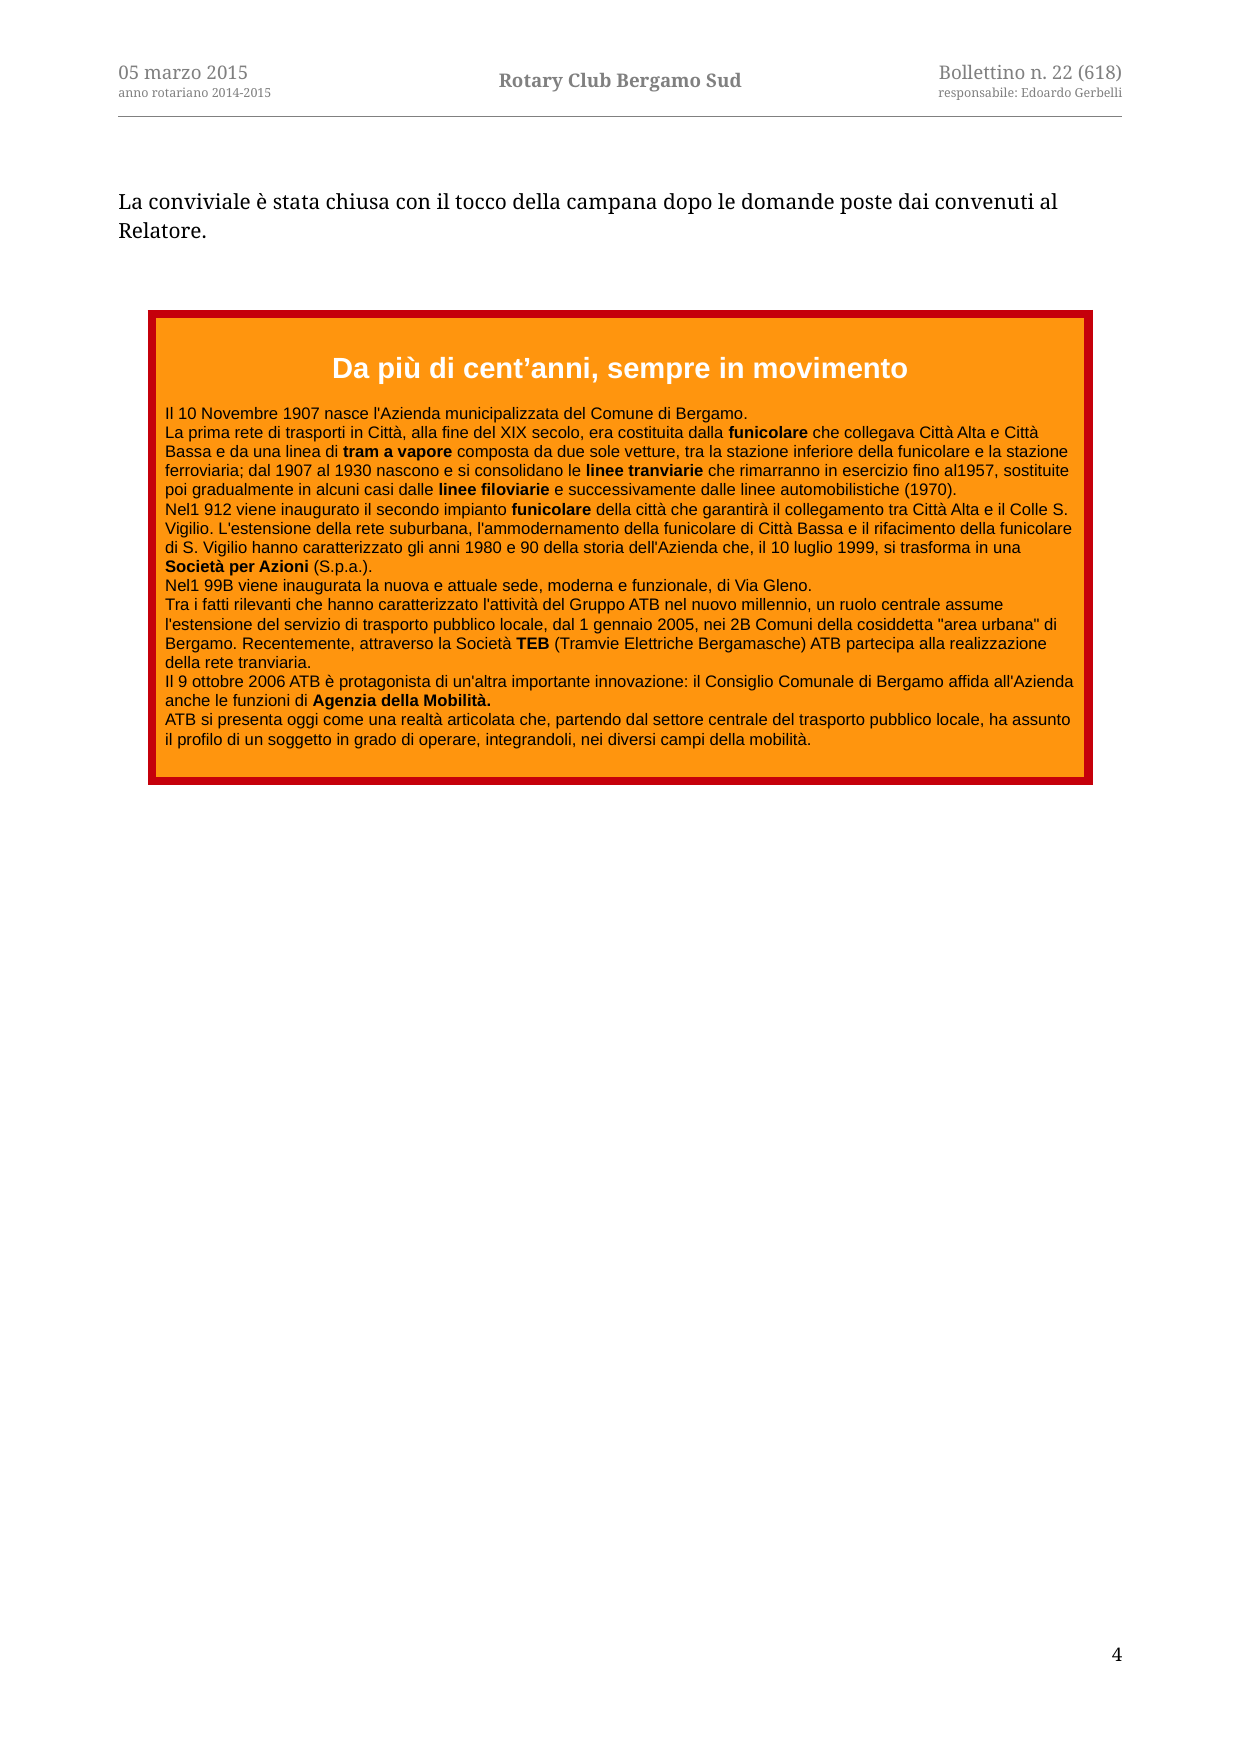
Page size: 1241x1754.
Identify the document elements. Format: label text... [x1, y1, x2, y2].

text Il 10 Novembre 1907 nasce l'Azienda municipalizzata del Comune di Bergamo. [165, 403, 1075, 423]
text Nel1 912 viene inaugurato il secondo impianto funicolare della città che garantirà il collegamento tra Città Alta e il Colle S. Vigilio. L'estensione della rete suburbana, l'ammodernamento della funicolare di Città Bassa e il rifacimento della funicolare di S. Vigilio hanno caratterizzato gli anni 1980 e 90 della storia dell'Azienda che, il 10 luglio 1999, si trasforma in una Società per Azioni (S.p.a.). [165, 499, 1075, 576]
text Il 9 ottobre 2006 ATB è protagonista di un'altra importante innovazione: il Consiglio Comunale di Bergamo affida all'Azienda anche le funzioni di Agenzia della Mobilità. [165, 672, 1075, 710]
text Da più di cent’anni, sempre in movimento [165, 351, 1075, 384]
text La conviviale è stata chiusa con il tocco della campana dopo le domande poste dai convenuti al Relatore. [118, 187, 1122, 244]
text Nel1 99B viene inaugurata la nuova e attuale sede, moderna e funzionale, di Via Gleno. [165, 576, 1075, 595]
text Tra i fatti rilevanti che hanno caratterizzato l'attività del Gruppo ATB nel nuovo millennio, un ruolo centrale assume l'estensione del servizio di trasporto pubblico locale, dal 1 gennaio 2005, nei 2B Comuni della cosiddetta "area urbana" di Bergamo. Recentemente, attraverso la Società TEB (Tramvie Elettriche Bergamasche) ATB partecipa alla realizzazione della rete tranviaria. [165, 595, 1075, 672]
text La prima rete di trasporti in Città, alla fine del XIX secolo, era costituita dalla funicolare che collegava Città Alta e Città Bassa e da una linea di tram a vapore composta da due sole vetture, tra la stazione inferiore della funicolare e la stazione ferroviaria; dal 1907 al 1930 nascono e si consolidano le linee tranviarie che rimarranno in esercizio fino al1957, sostituite poi gradualmente in alcuni casi dalle linee filoviarie e successivamente dalle linee automobilistiche (1970). [165, 423, 1075, 499]
text ATB si presenta oggi come una realtà articolata che, partendo dal settore centrale del trasporto pubblico locale, ha assunto il profilo di un soggetto in grado di operare, integrandoli, nei diversi campi della mobilità. [165, 710, 1075, 748]
